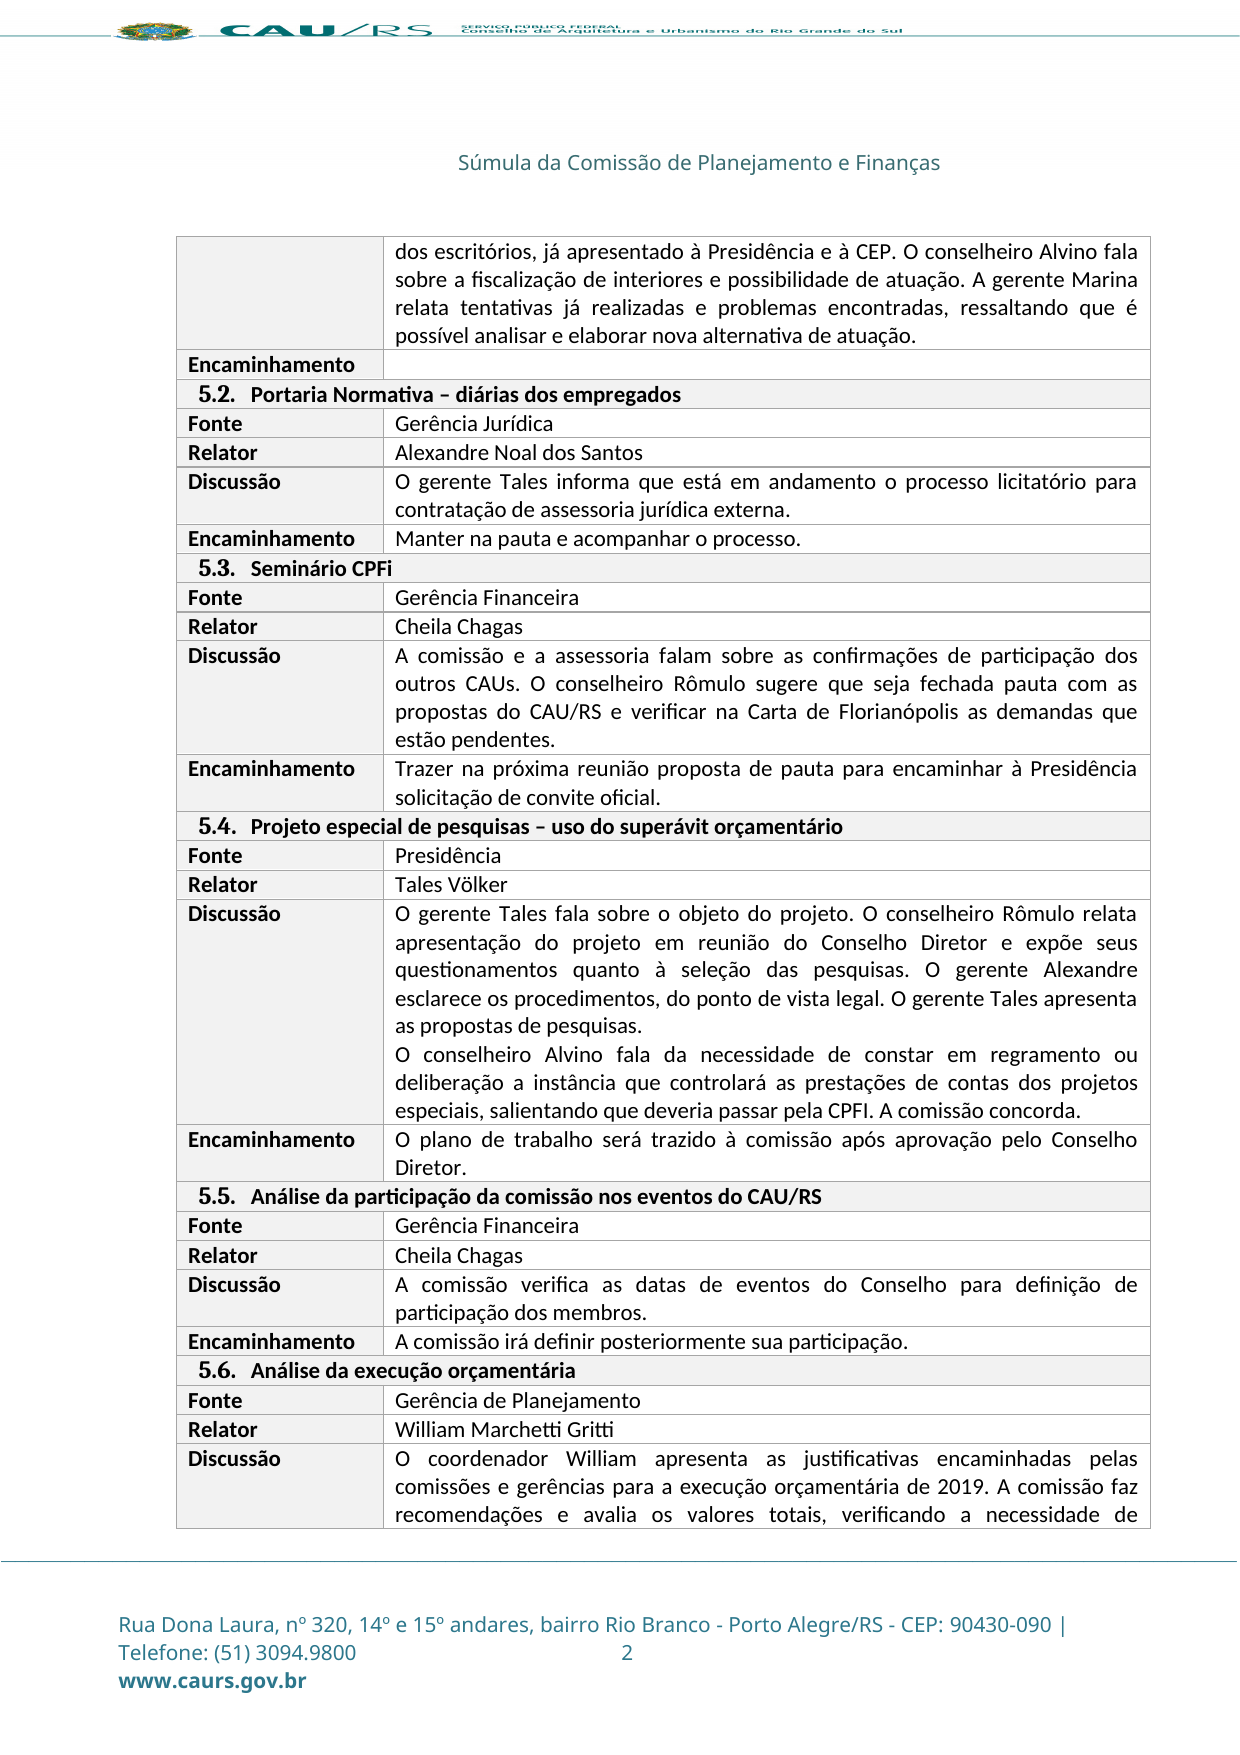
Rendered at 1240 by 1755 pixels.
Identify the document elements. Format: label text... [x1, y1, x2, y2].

table_cell Fonte [177, 1212, 383, 1240]
table_cell Trazer na próxima reunião proposta de pauta para encaminhar à Presidência solicitação de convite oficial. [384, 755, 1150, 811]
table_cell Relator [177, 438, 383, 466]
table_cell Encaminhamento [177, 525, 383, 552]
table_cell Tales Völker [384, 871, 1150, 898]
table_cell Relator [177, 1415, 383, 1443]
table_cell Alexandre Noal dos Santos [384, 438, 1150, 466]
table_cell Presidência [384, 841, 1150, 869]
table_cell O plano de trabalho será trazido à comissão após aprovação pelo Conselho Diretor. [384, 1125, 1150, 1181]
table_cell Encaminhamento [177, 1327, 383, 1355]
table_cell [177, 237, 383, 349]
table_cell Análise da execução orçamentária [177, 1356, 1150, 1385]
table_cell Relator [177, 613, 383, 640]
table_cell Portaria Normativa – diárias dos empregados [177, 380, 1150, 408]
table_cell Discussão [177, 641, 383, 753]
table_cell A comissão irá definir posteriormente sua participação. [384, 1327, 1150, 1355]
table_cell Fonte [177, 1386, 383, 1414]
table_cell Projeto especial de pesquisas – uso do superávit orçamentário [177, 812, 1150, 840]
table_cell Discussão [177, 468, 383, 523]
table_cell [384, 350, 1150, 378]
table_cell Seminário CPFi [177, 554, 1150, 582]
table_cell Gerência de Planejamento [384, 1386, 1150, 1414]
table_cell Encaminhamento [177, 350, 383, 378]
table_cell Gerência Financeira [384, 1212, 1150, 1240]
table_cell Fonte [177, 409, 383, 437]
table_cell A comissão verifica as datas de eventos do Conselho para definição de participação dos membros. [384, 1270, 1150, 1326]
table_cell dos escritórios, já apresentado à Presidência e à CEP. O conselheiro Alvino fala sobre a fiscalização de interiores e possibilidade de atuação. A gerente Marina relata tentativas já realizadas e problemas encontradas, ressaltando que é possível analisar e elaborar nova alternativa de atuação. [384, 237, 1150, 349]
table_cell William Marchetti Gritti [384, 1415, 1150, 1443]
table_cell Gerência Jurídica [384, 409, 1150, 437]
table_cell Encaminhamento [177, 1125, 383, 1181]
table_cell O gerente Tales informa que está em andamento o processo licitatório para contratação de assessoria jurídica externa. [384, 468, 1150, 523]
table_cell Gerência Financeira [384, 583, 1150, 611]
table_cell Fonte [177, 583, 383, 611]
table_cell Discussão [177, 1444, 383, 1528]
table_cell O coordenador William apresenta as justificativas encaminhadas pelas comissões e gerências para a execução orçamentária de 2019. A comissão faz recomendações e avalia os valores totais, verificando a necessidade de [384, 1444, 1150, 1528]
table_cell Encaminhamento [177, 755, 383, 811]
table_cell Relator [177, 871, 383, 898]
table_cell Relator [177, 1241, 383, 1269]
table_cell Discussão [177, 1270, 383, 1326]
table_cell Análise da participação da comissão nos eventos do CAU/RS [177, 1182, 1150, 1211]
table_cell Manter na pauta e acompanhar o processo. [384, 525, 1150, 552]
table_cell Fonte [177, 841, 383, 869]
table_cell Discussão [177, 900, 383, 1124]
table_cell Cheila Chagas [384, 1241, 1150, 1269]
table_cell A comissão e a assessoria falam sobre as confirmações de participação dos outros CAUs. O conselheiro Rômulo sugere que seja fechada pauta com as propostas do CAU/RS e verificar na Carta de Florianópolis as demandas que estão pendentes. [384, 641, 1150, 753]
table_cell Cheila Chagas [384, 613, 1150, 640]
table_cell O gerente Tales fala sobre o objeto do projeto. O conselheiro Rômulo relata apresentação do projeto em reunião do Conselho Diretor e expõe seus questionamentos quanto à seleção das pesquisas. O gerente Alexandre esclarece os procedimentos, do ponto de vista legal. O gerente Tales apresenta as propostas de pesquisas. O conselheiro Alvino fala da necessidade de constar em regramento ou deliberação a instância que controlará as prestações de contas dos projetos especiais, salientando que deveria passar pela CPFI. A comissão concorda. [384, 900, 1150, 1124]
